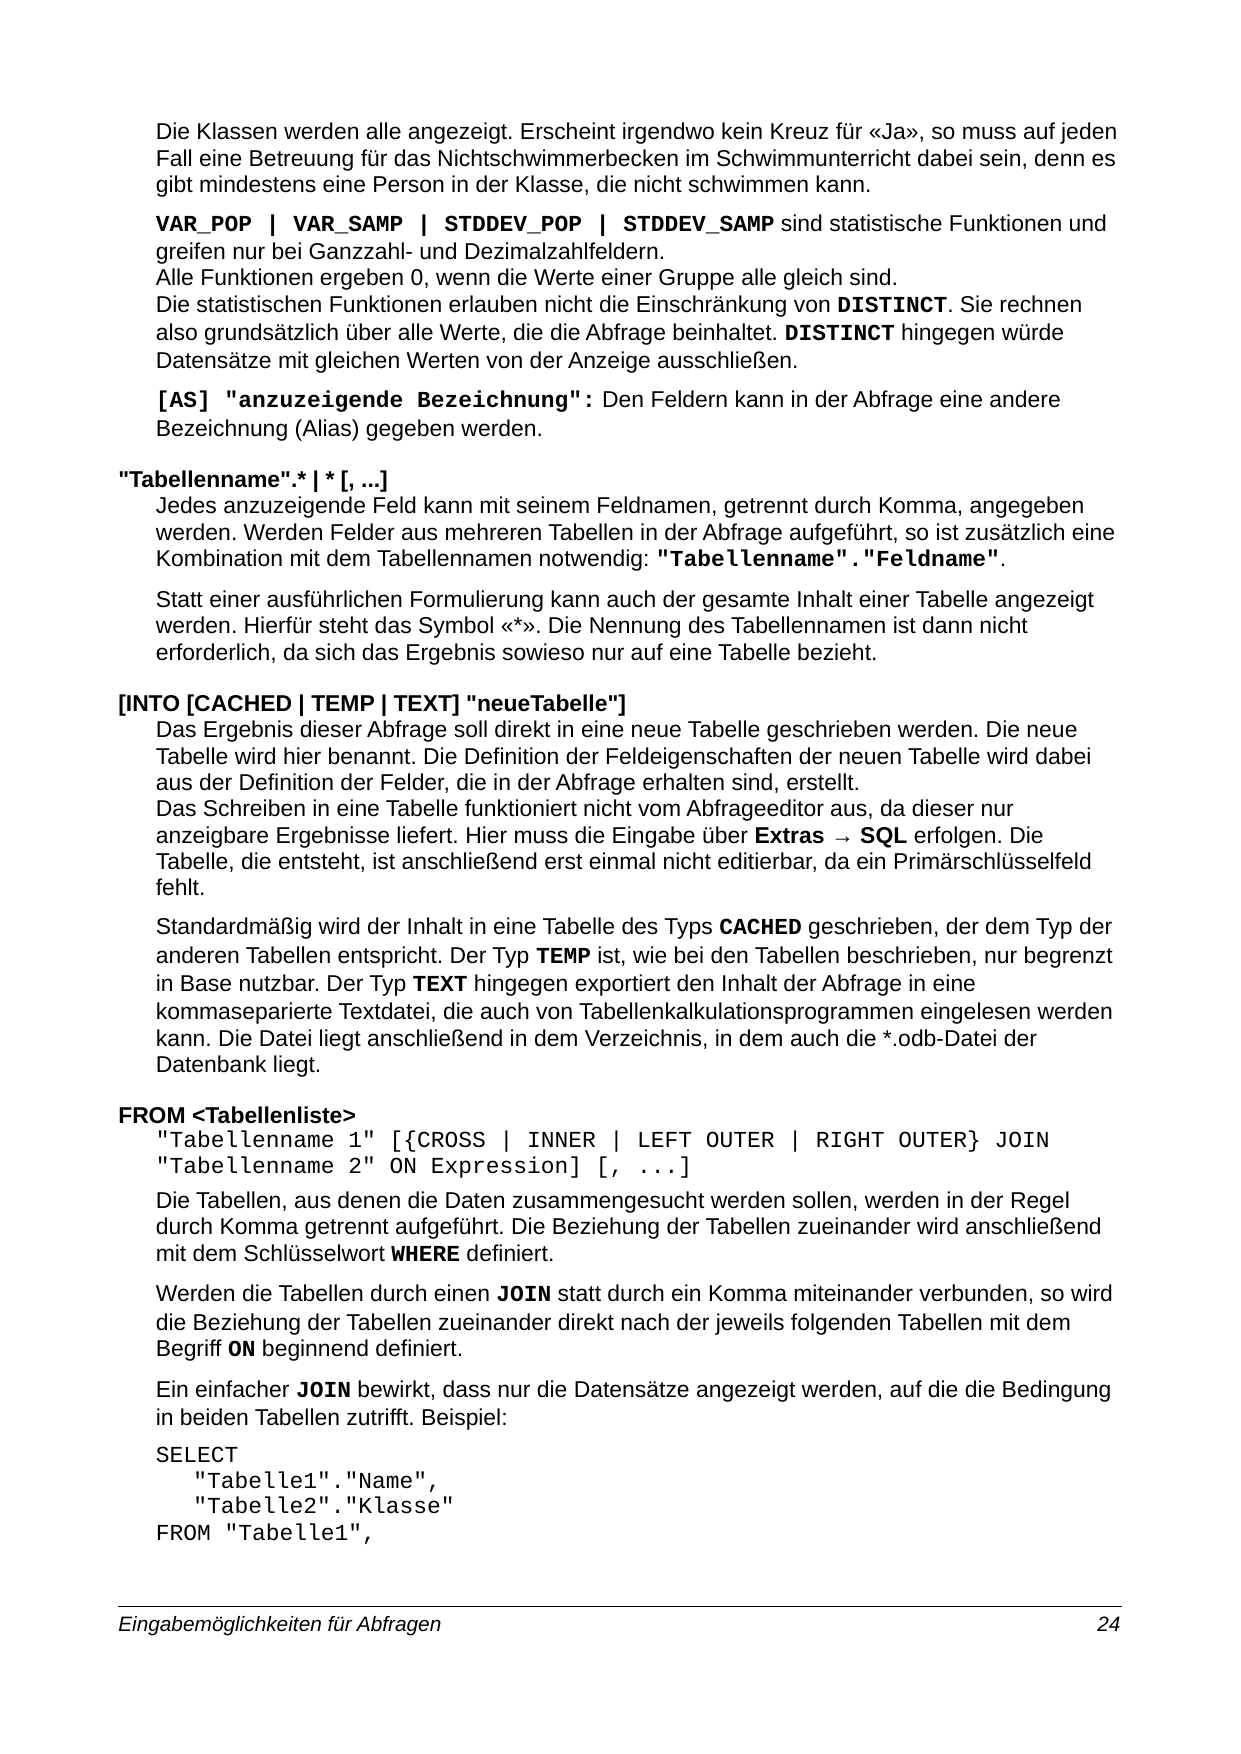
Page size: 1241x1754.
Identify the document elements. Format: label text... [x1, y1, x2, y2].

text Das Ergebnis dieser Abfrage soll direkt in eine neue Tabelle geschrieben werden. Die neue Tabelle wird hier benannt. Die Definition der Feldeigenschaften der neuen Tabelle wird dabei aus der Definition der Felder, die in der Abfrage erhalten sind, erstellt. Das Schreiben in eine Tabelle funktioniert nicht vom Abfrageeditor aus, da dieser nur anzeigbare Ergebnisse liefert. Hier muss die Eingabe über Extras → SQL erfolgen. Die Tabelle, die entsteht, ist anschließend erst einmal nicht editierbar, da ein Primärschlüsselfeld fehlt. [156, 716, 1122, 901]
text Ein einfacher JOIN bewirkt, dass nur die Datensätze angezeigt werden, auf die die Bedingung in beiden Tabellen zutrifft. Beispiel: [156, 1376, 1122, 1431]
text Werden die Tabellen durch einen JOIN statt durch ein Komma miteinander verbunden, so wird die Beziehung der Tabellen zueinander direkt nach der jeweils folgenden Tabellen mit dem Begriff ON beginnend definiert. [156, 1280, 1122, 1363]
list FROM <Tabellenliste> [118, 1102, 1122, 1129]
text Die Klassen werden alle angezeigt. Erscheint irgendwo kein Kreuz für «Ja», so muss auf jeden Fall eine Betreuung für das Nichtschwimmerbecken im Schwimmunterricht dabei sein, denn es gibt mindestens eine Person in der Klasse, die nicht schwimmen kann. [156, 118, 1122, 197]
text SELECT "Tabelle1"."Name", "Tabelle2"."Klasse" FROM "Tabelle1", [156, 1443, 1122, 1547]
text Statt einer ausführlichen Formulierung kann auch der gesamte Inhalt einer Tabelle angezeigt werden. Hierfür steht das Symbol «*». Die Nennung des Tabellennamen ist dann nicht erforderlich, da sich das Ergebnis sowieso nur auf eine Tabelle bezieht. [156, 586, 1122, 665]
text [AS] "anzuzeigende Bezeichnung": Den Feldern kann in der Abfrage eine andere Bezeichnung (Alias) gegeben werden. [156, 386, 1122, 441]
text Die Tabellen, aus denen die Daten zusammengesucht werden sollen, werden in der Regel durch Komma getrennt aufgeführt. Die Beziehung der Tabellen zueinander wird anschließend mit dem Schlüsselwort WHERE definiert. [156, 1187, 1122, 1268]
text "Tabellenname 1" [{CROSS | INNER | LEFT OUTER | RIGHT OUTER} JOIN "Tabellenname 2" ON Expression] [, ...] [156, 1129, 1122, 1181]
list "Tabellenname".* | * [, ...] [118, 466, 1122, 492]
text Jedes anzuzeigende Feld kann mit seinem Feldnamen, getrennt durch Komma, angegeben werden. Werden Felder aus mehreren Tabellen in der Abfrage aufgeführt, so ist zusätzlich eine Kombination mit dem Tabellennamen notwendig: "Tabellenname"."Feldname". [156, 492, 1122, 573]
text Standardmäßig wird der Inhalt in eine Tabelle des Typs CACHED geschrieben, der dem Typ der anderen Tabellen entspricht. Der Typ TEMP ist, wie bei den Tabellen beschrieben, nur begrenzt in Base nutzbar. Der Typ TEXT hingegen exportiert den Inhalt der Abfrage in eine kommaseparierte Textdatei, die auch von Tabellenkalkulationsprogrammen eingelesen werden kann. Die Datei liegt anschließend in dem Verzeichnis, in dem auch die *.odb-Datei der Datenbank liegt. [156, 913, 1122, 1077]
list [INTO [CACHED | TEMP | TEXT] "neueTabelle"] [118, 690, 1122, 716]
text VAR_POP | VAR_SAMP | STDDEV_POP | STDDEV_SAMP sind statistische Funktionen und greifen nur bei Ganzzahl- und Dezimalzahlfeldern. Alle Funktionen ergeben 0, wenn die Werte einer Gruppe alle gleich sind. Die statistischen Funktionen erlauben nicht die Einschränkung von DISTINCT. Sie rechnen also grundsätzlich über alle Werte, die die Abfrage beinhaltet. DISTINCT hingegen würde Datensätze mit gleichen Werten von der Anzeige ausschließen. [156, 210, 1122, 374]
